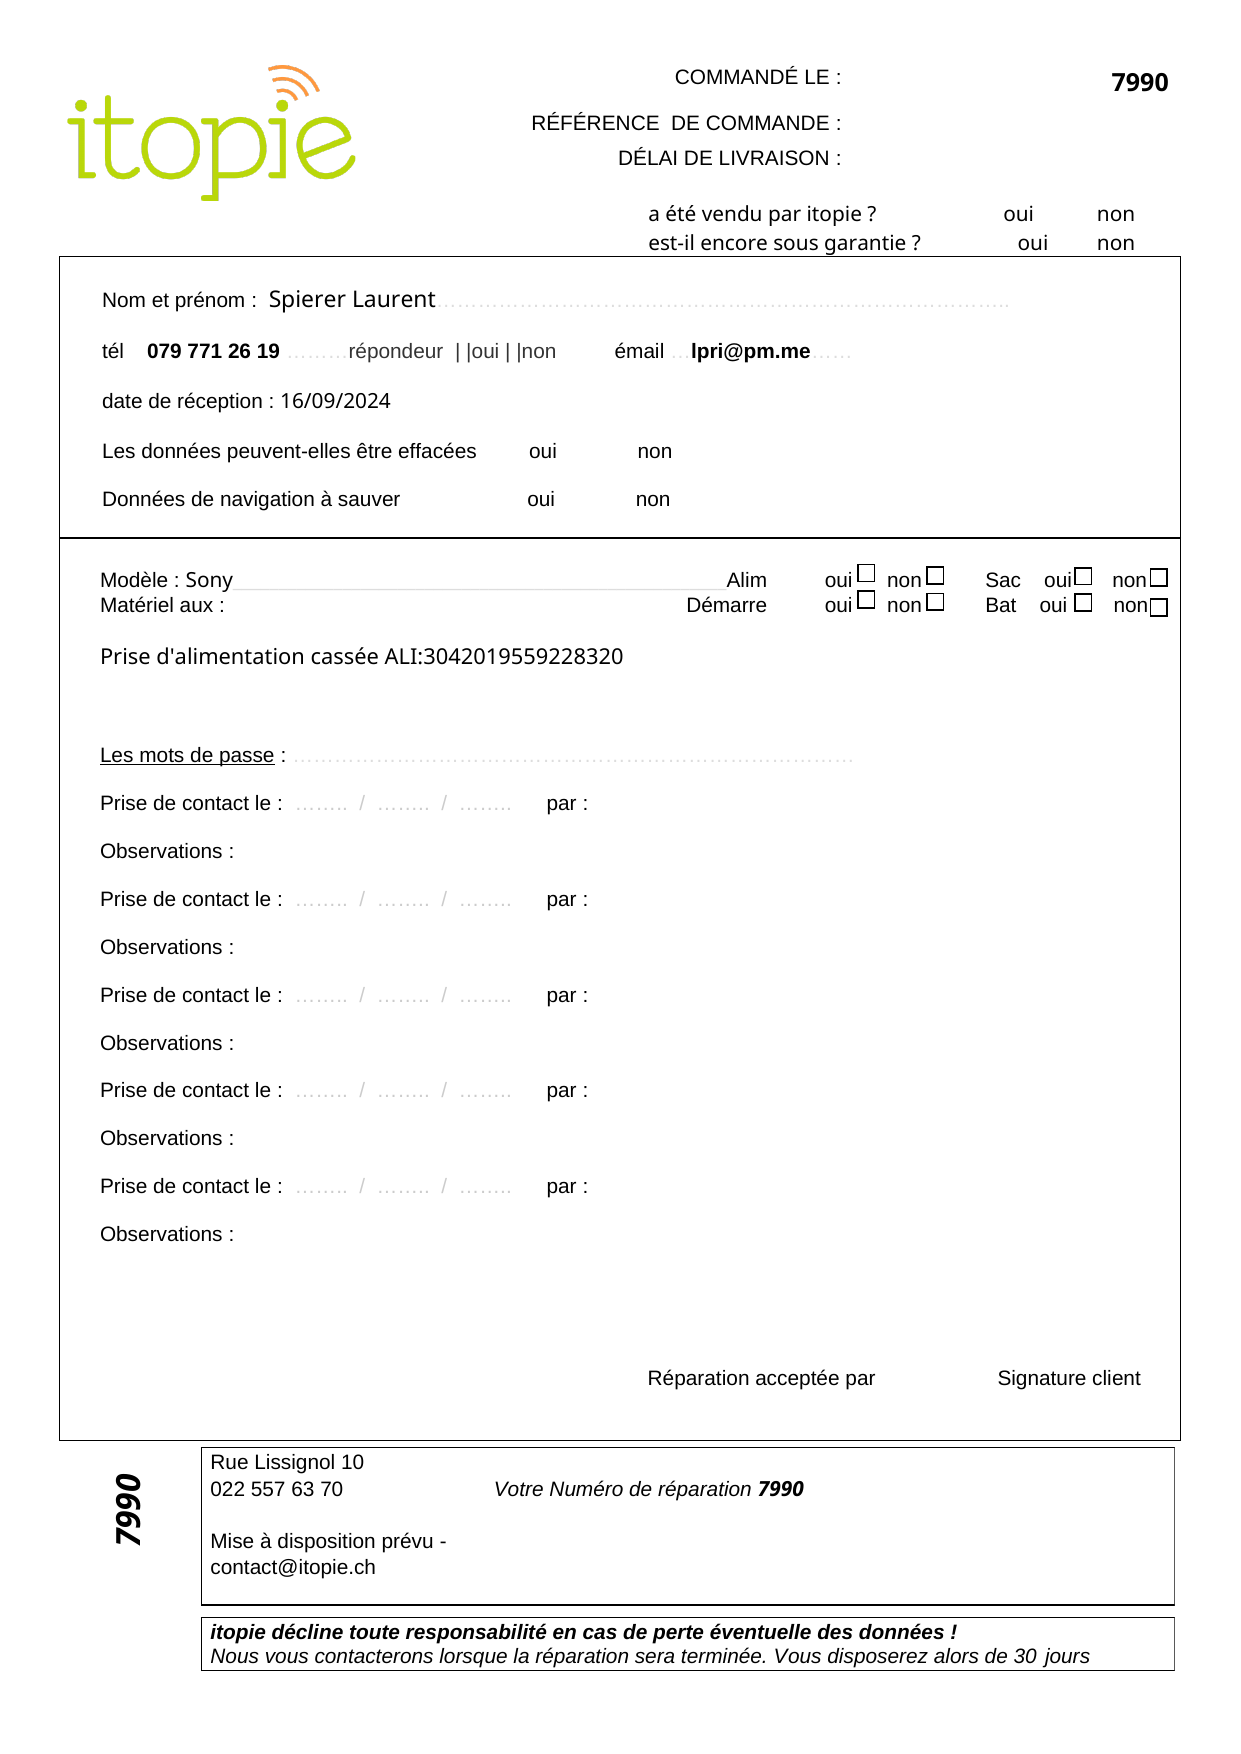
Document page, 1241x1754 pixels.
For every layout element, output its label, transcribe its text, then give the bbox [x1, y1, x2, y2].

text tél 079 771 26 19 ………répondeur | |oui | |non émail …lpri@pm.me…… [60, 335, 1180, 362]
text Modèle : Sony Alim oui non Sac oui non [60, 562, 856, 590]
text Prise de contact le : …….. / …….. / …….. par : [60, 1171, 1180, 1198]
text Nom et prénom : Spierer Laurent……………………………………………………………………….. [60, 280, 1180, 314]
table_cell itopie décline toute responsabilité en cas de perte éventuelle des données ! Nous vous contacterons lorsque la réparation sera terminée. Vous disposerez alors de 30 jours [195, 1611, 1180, 1677]
text Prise de contact le : …….. / …….. / …….. par : [60, 883, 1180, 911]
table_cell RÉFÉRENCE DE COMMANDE : [490, 105, 847, 140]
text Matériel aux : Démarre oui non Bat oui non [60, 590, 1180, 617]
table_cell [847, 140, 1180, 175]
table_header 7990 [59, 1441, 195, 1677]
text Prise d'alimentation cassée ALI:3042019559228320 [60, 638, 1180, 671]
table_cell DÉLAI DE LIVRAISON : [490, 140, 847, 175]
text Observations : [60, 1027, 1180, 1054]
text Observations : [60, 931, 1180, 958]
picture [67, 65, 356, 201]
text Observations : [60, 1219, 1180, 1246]
text Données de navigation à sauver oui non [60, 484, 1180, 511]
text Prise de contact le : …….. / …….. / …….. par : [60, 788, 1180, 815]
text est-il encore sous garantie ? oui non [59, 228, 1181, 256]
text a été vendu par itopie ? oui non [59, 199, 1181, 228]
text Les mots de passe : ……………………………………………………………………… [60, 740, 1180, 767]
table_header 7990 [847, 59, 1180, 104]
text Les données peuvent-elles être effacées oui non [60, 436, 1180, 463]
table_header Rue Lissignol 10 022 557 63 70 Votre Numéro de réparation 7990 Mise à disposition prévu - contact@itopie.ch [195, 1441, 1180, 1611]
text Observations : [60, 836, 1180, 863]
table_cell [847, 105, 1180, 140]
text date de réception : 16/09/2024 [60, 383, 1180, 415]
text Réparation acceptée par Signature client [60, 1363, 1180, 1390]
text Modèle : Sony Alim oui non Sac oui non [879, 562, 925, 590]
text Prise de contact le : …….. / …….. / …….. par : [60, 1075, 1180, 1102]
text Prise de contact le : …….. / …….. / …….. par : [60, 979, 1180, 1006]
text Modèle : Sony Alim oui non Sac oui non [948, 562, 1180, 590]
table_header COMMANDÉ LE : [490, 59, 847, 104]
text Observations : [60, 1123, 1180, 1150]
